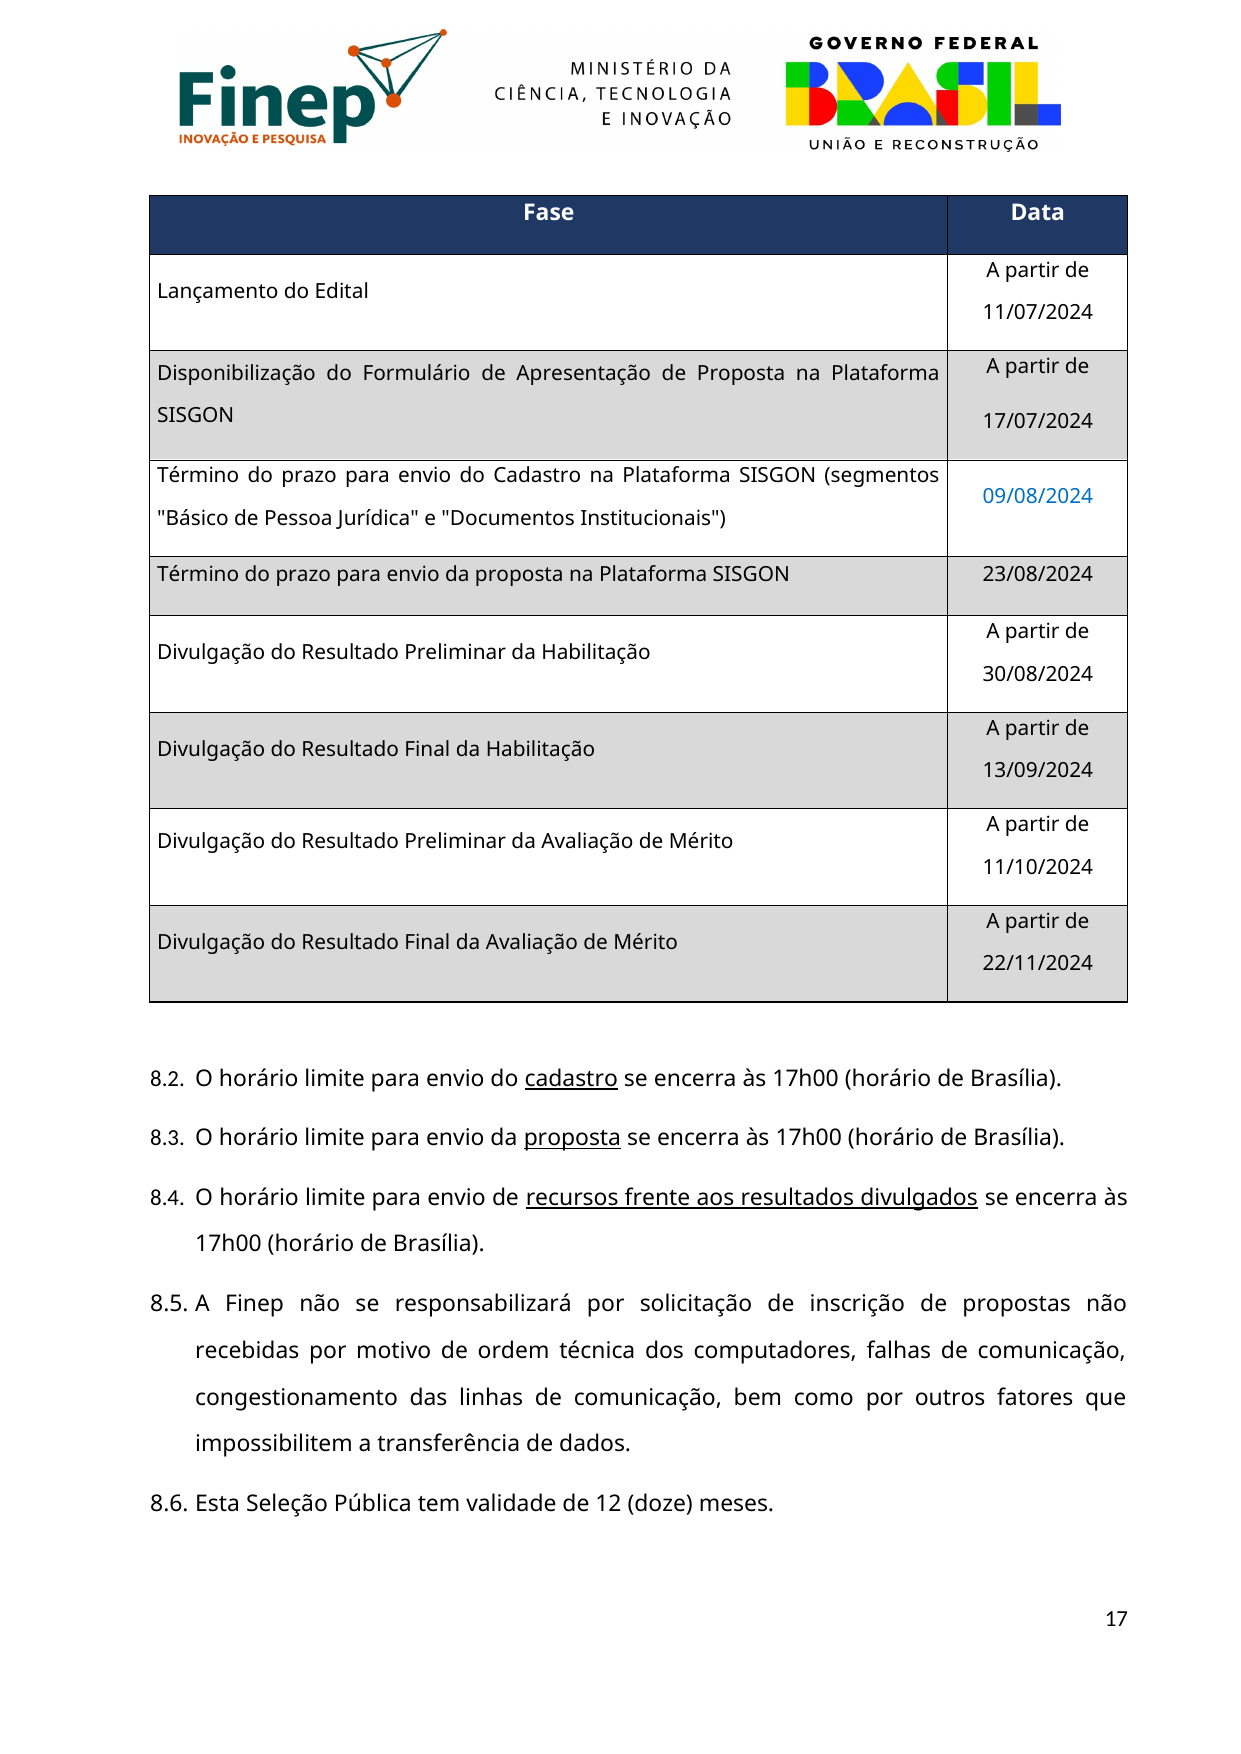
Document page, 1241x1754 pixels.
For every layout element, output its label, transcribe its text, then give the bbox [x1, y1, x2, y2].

table_cell A partir de 11/07/2024 [948, 255, 1127, 350]
list A Finep não se responsabilizará por solicitação de inscrição de propostas não recebidas por motivo de ordem técnica dos computadores, falhas de comunicação, congestionamento das linhas de comunicação, bem como por outros fatores que impossibilitem a transferência de dados. [150, 1287, 1128, 1459]
table_header Data [948, 196, 1127, 254]
table_cell Divulgação do Resultado Final da Avaliação de Mérito [150, 906, 947, 1001]
table_cell A partir de 13/09/2024 [948, 713, 1127, 808]
table_cell Disponibilização do Formulário de Apresentação de Proposta na Plataforma SISGON [150, 351, 947, 459]
table_cell A partir de 22/11/2024 [948, 906, 1127, 1001]
table_cell A partir de 17/07/2024 [948, 351, 1127, 459]
list O horário limite para envio da proposta se encerra às 17h00 (horário de Brasília). [150, 1121, 1128, 1152]
table_cell A partir de 30/08/2024 [948, 616, 1127, 712]
list O horário limite para envio do cadastro se encerra às 17h00 (horário de Brasília). [150, 1062, 1128, 1093]
table_header Fase [150, 196, 947, 254]
list O horário limite para envio de recursos frente aos resultados divulgados se encerra às 17h00 (horário de Brasília). [150, 1181, 1128, 1259]
table_cell 23/08/2024 [948, 557, 1127, 615]
table_cell Lançamento do Edital [150, 255, 947, 350]
list Esta Seleção Pública tem validade de 12 (doze) meses. [150, 1487, 1128, 1518]
table_cell Divulgação do Resultado Final da Habilitação [150, 713, 947, 808]
table_cell Divulgação do Resultado Preliminar da Avaliação de Mérito [150, 809, 947, 905]
table_cell 09/08/2024 [948, 461, 1127, 556]
table_cell A partir de 11/10/2024 [948, 809, 1127, 905]
table_cell Divulgação do Resultado Preliminar da Habilitação [150, 616, 947, 712]
table_cell Término do prazo para envio do Cadastro na Plataforma SISGON (segmentos "Básico de Pessoa Jurídica" e "Documentos Institucionais") [150, 461, 947, 556]
table_cell Término do prazo para envio da proposta na Plataforma SISGON [150, 557, 947, 615]
